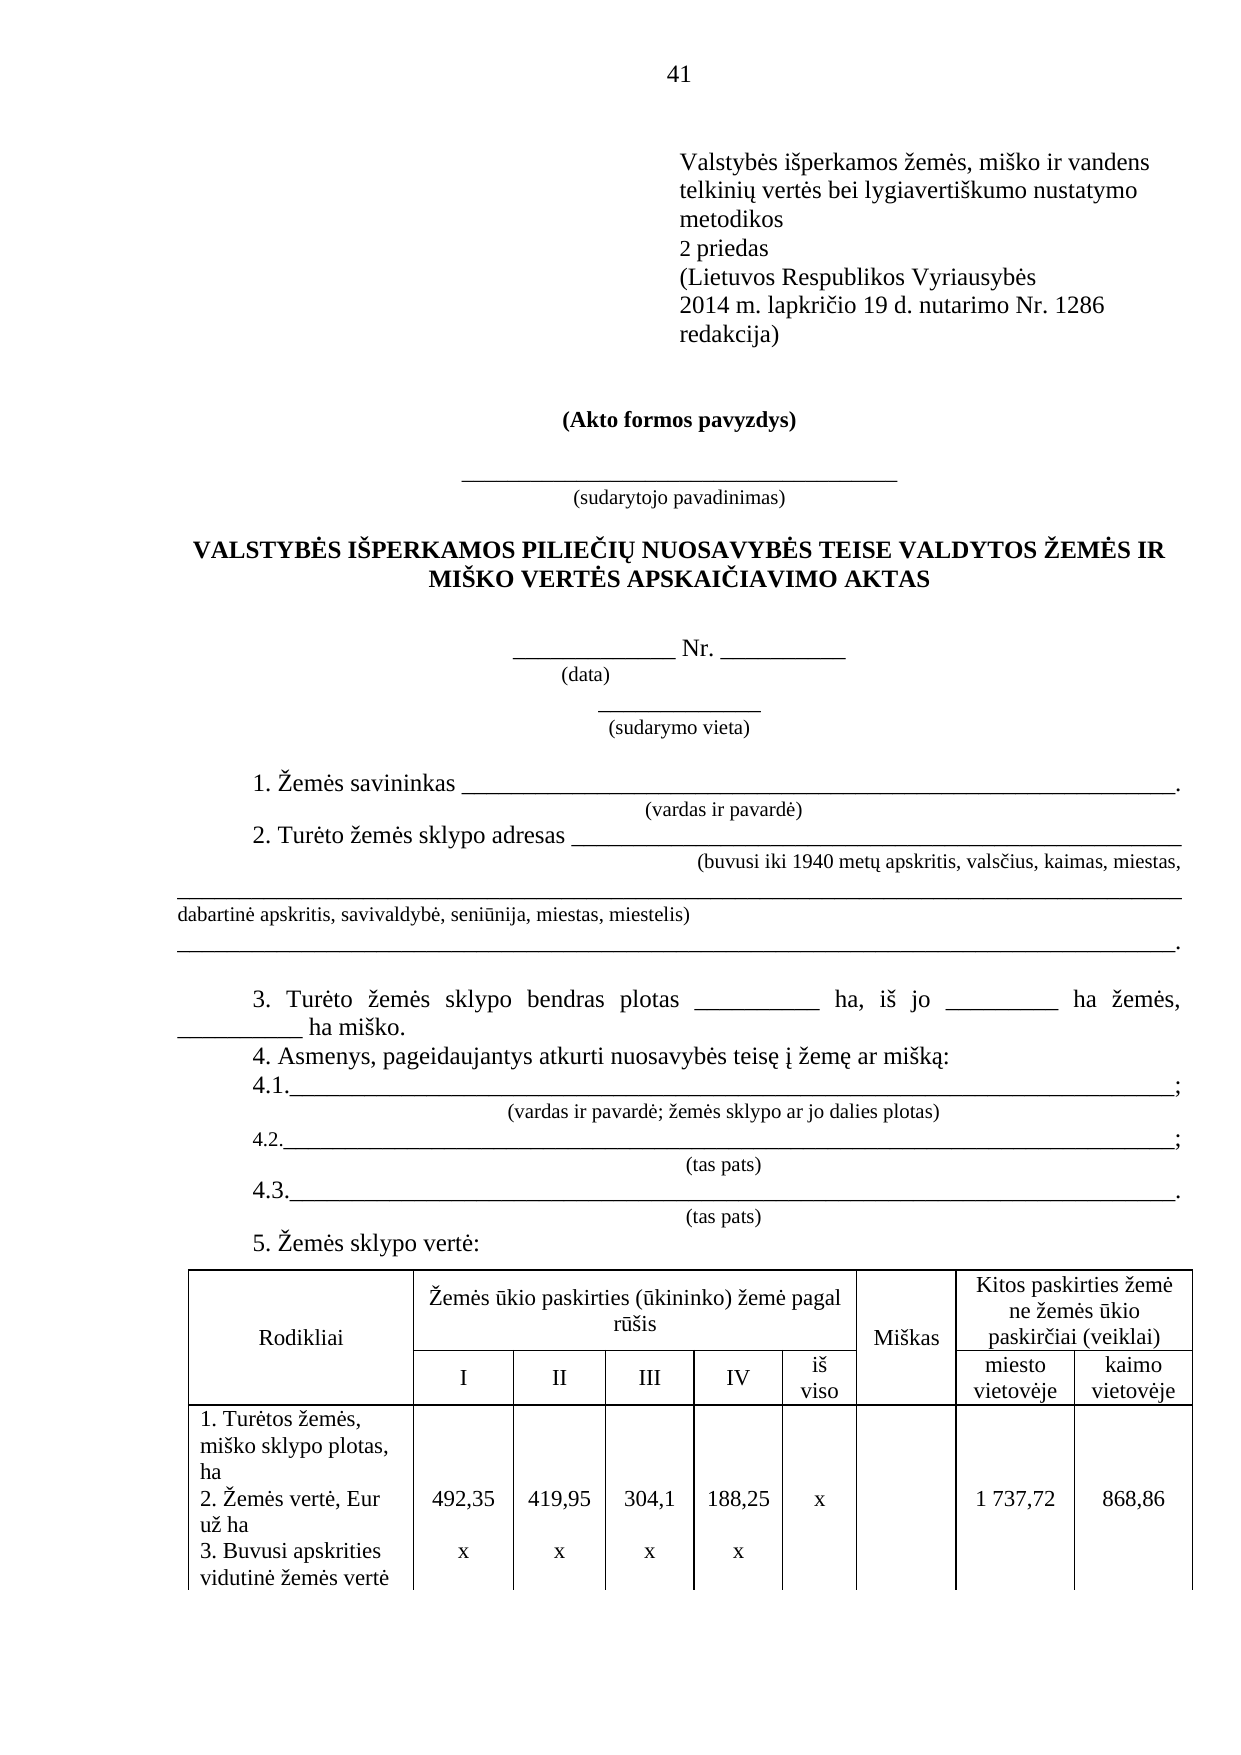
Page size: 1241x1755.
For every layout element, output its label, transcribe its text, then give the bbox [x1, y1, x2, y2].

table_cell [1075, 1406, 1192, 1484]
text _____________ Nr. __________ [177, 633, 1181, 662]
table_cell x [783, 1485, 856, 1537]
table_cell 868,86 [1075, 1485, 1192, 1537]
table_cell [957, 1406, 1074, 1484]
table_header Rodikliai [189, 1271, 413, 1404]
text (sudarytojo pavadinimas) [177, 485, 1181, 509]
table_header Žemės ūkio paskirties (ūkininko) žemė pagal rūšis [414, 1271, 856, 1350]
text 1. Žemės savininkas . [177, 768, 1181, 796]
table_header Miškas [857, 1271, 955, 1404]
text VALSTYBĖS IŠPERKAMOS PILIEČIŲ NUOSAVYBĖS TEISE VALDYTOS ŽEMĖS IR MIŠKO VERTĖS APSKAIČIAVIMO AKTAS [177, 535, 1181, 593]
text 4.1. ; [177, 1070, 1181, 1099]
text (data) [177, 662, 1181, 686]
table_cell miesto vietovėje [957, 1351, 1074, 1404]
table_cell II [514, 1351, 605, 1404]
table_cell 492,35 [414, 1485, 513, 1537]
table_cell x [695, 1537, 782, 1590]
text 4.3. . [177, 1176, 1181, 1204]
table_cell kaimo vietovėje [1075, 1351, 1192, 1404]
table_cell 188,25 [695, 1485, 782, 1537]
table_cell iš viso [783, 1351, 856, 1404]
text (vardas ir pavardė) [177, 796, 1181, 821]
text dabartinė apskritis, savivaldybė, seniūnija, miestas, miestelis) [177, 902, 1181, 926]
table_cell [514, 1406, 605, 1484]
text ______________________________________ [177, 458, 1181, 485]
text (vardas ir pavardė; žemės sklypo ar jo dalies plotas) [177, 1099, 1181, 1123]
text (tas pats) [177, 1204, 1181, 1228]
table_cell [1075, 1537, 1192, 1590]
table_cell 3. Buvusi apskrities vidutinė žemės vertė [189, 1537, 413, 1590]
table_cell x [414, 1537, 513, 1590]
text 2. Turėto žemės sklypo adresas [177, 821, 1181, 849]
table_cell 1 737,72 [957, 1485, 1074, 1537]
table_cell 304,1 [606, 1485, 693, 1537]
text Valstybės išperkamos žemės, miško ir vandens telkinių vertės bei lygiavertiškumo nustatymo metodikos 2 priedas (Lietuvos Respublikos Vyriausybės 2014 m. lapkričio 19 d. nutarimo Nr. 1286 [679, 147, 1181, 319]
table_cell [606, 1406, 693, 1484]
table_cell [414, 1406, 513, 1484]
table_cell III [606, 1351, 693, 1404]
text (sudarymo vieta) [177, 715, 1181, 739]
table_cell [783, 1537, 856, 1590]
table_cell [857, 1537, 955, 1590]
text . [177, 926, 1181, 955]
text (Akto formos pavyzdys) [177, 406, 1181, 432]
table_cell [957, 1537, 1074, 1590]
table_cell [695, 1406, 782, 1484]
text _____________ [177, 686, 1181, 715]
text 4. Asmenys, pageidaujantys atkurti nuosavybės teisę į žemę ar mišką: [177, 1041, 1181, 1070]
table_cell 2. Žemės vertė, Eur už ha [189, 1485, 413, 1537]
text 3. Turėto žemės sklypo bendras plotas __________ ha, iš jo _________ ha žemės, __________ ha miško. [177, 984, 1181, 1041]
table_cell 419,95 [514, 1485, 605, 1537]
text (tas pats) [177, 1151, 1181, 1176]
text 5. Žemės sklypo vertė: [177, 1228, 1181, 1257]
text (buvusi iki 1940 metų apskritis, valsčius, kaimas, miestas, [177, 849, 1181, 873]
table_cell IV [695, 1351, 782, 1404]
table_cell x [514, 1537, 605, 1590]
table_cell x [606, 1537, 693, 1590]
table_cell I [414, 1351, 513, 1404]
text redakcija) [679, 319, 1181, 348]
table_cell [783, 1406, 856, 1484]
table_cell [857, 1406, 955, 1484]
text 4.2. ; [177, 1123, 1181, 1151]
table_cell 1. Turėtos žemės, miško sklypo plotas, ha [189, 1406, 413, 1484]
table_cell [857, 1485, 955, 1537]
table_header Kitos paskirties žemė ne žemės ūkio paskirčiai (veiklai) [957, 1271, 1192, 1350]
